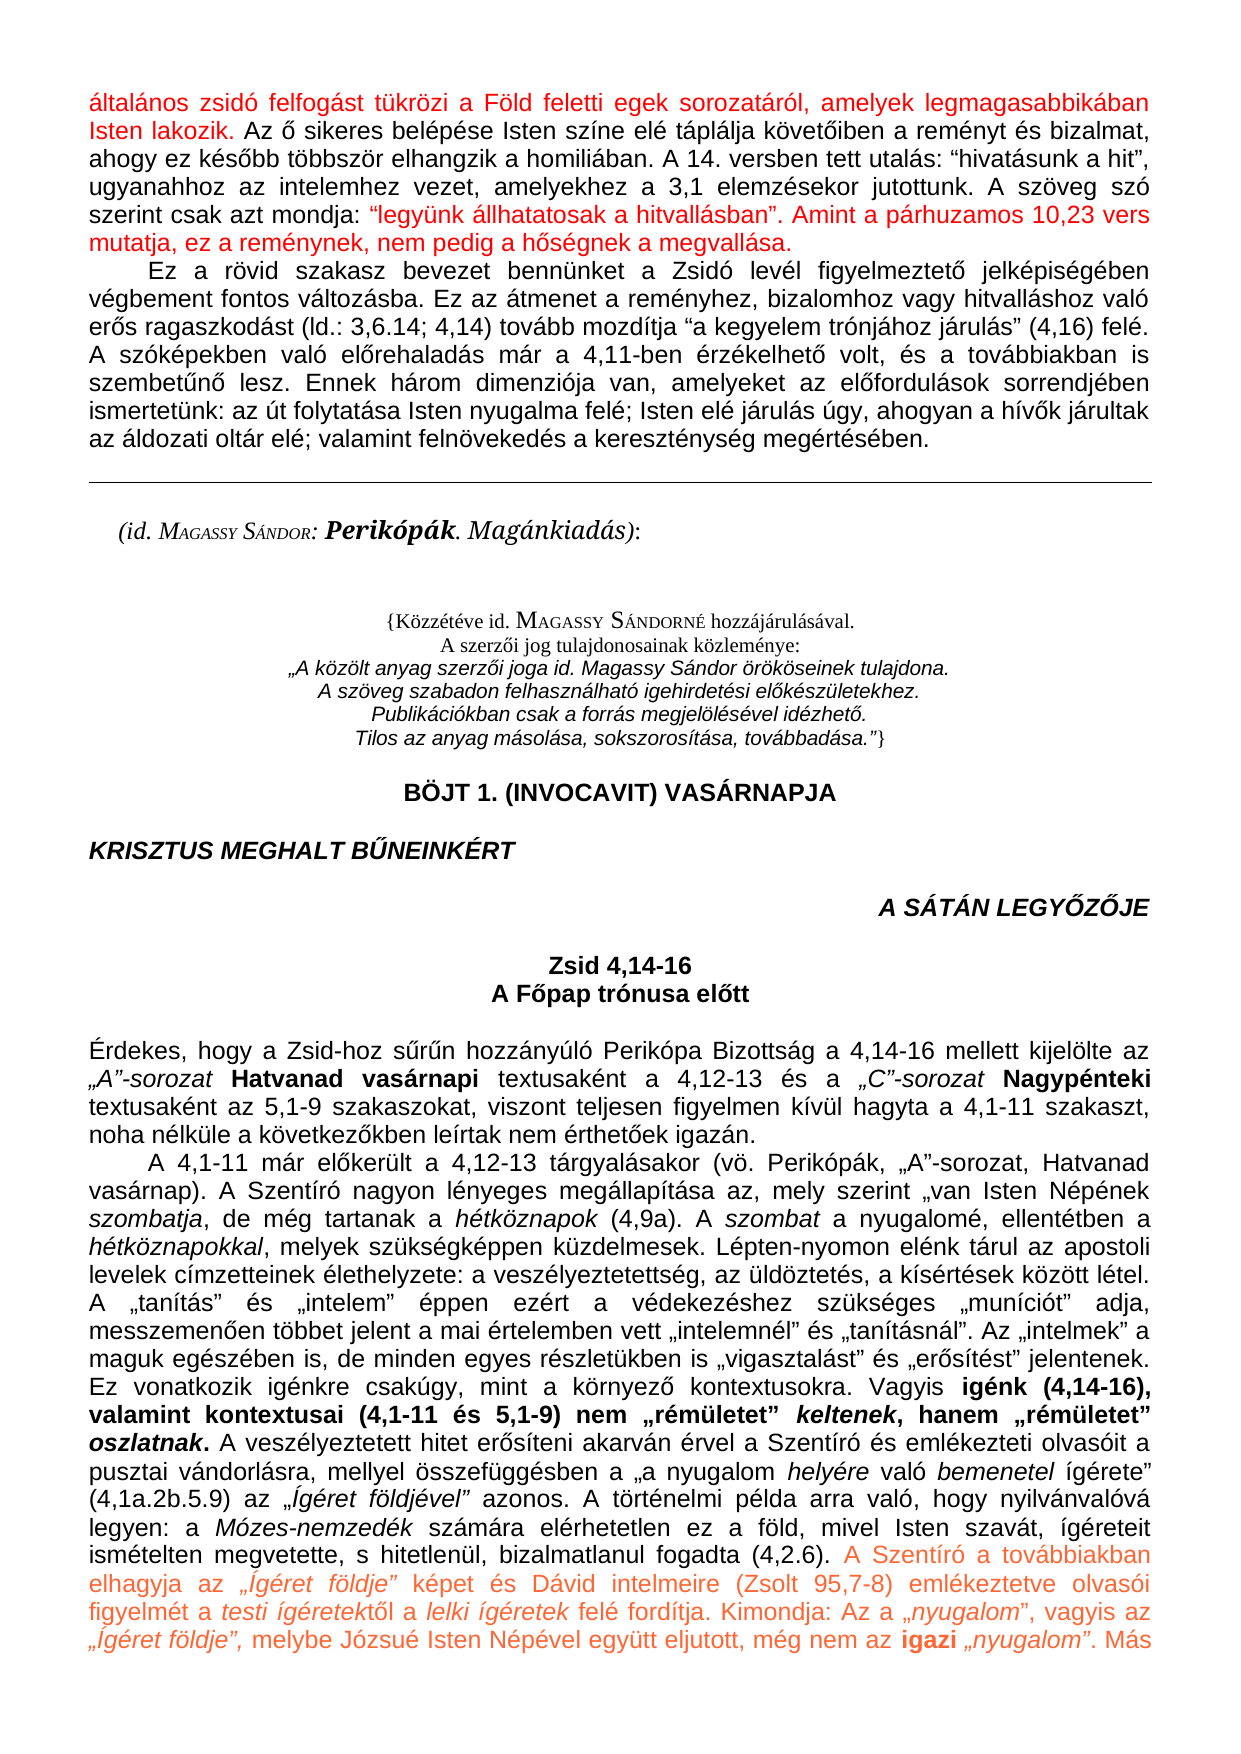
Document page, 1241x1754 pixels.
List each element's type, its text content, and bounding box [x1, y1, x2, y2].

text A 4,1-11 már előkerült a 4,12-13 tárgyalásakor (vö. Perikópák, „A”-sorozat, Hatvanad vasárnap). A Szentíró nagyon lényeges megállapítása az, mely szerint „van Isten Népének szombatja, de még tartanak a hétköznapok (4,9a). A szombat a nyugalomé, ellentétben a hétköznapokkal, melyek szükségképpen küzdelmesek. Lépten-nyomon elénk tárul az apostoli levelek címzetteinek élethelyzete: a veszélyeztetettség, az üldöztetés, a kísértések között létel. A „tanítás” és „intelem” éppen ezért a védekezéshez szükséges „muníciót” adja, messzemenően többet jelent a mai értelemben vett „intelemnél” és „tanításnál”. Az „intelmek” a maguk egészében is, de minden egyes részletükben is „vigasztalást” és „erősítést” jelentenek. Ez vonatkozik igénkre csakúgy, mint a környező kontextusokra. Vagyis igénk (4,14-16), valamint kontextusai (4,1-11 és 5,1-9) nem „rémületet” keltenek, hanem „rémületet” oszlatnak. A veszélyeztetett hitet erősíteni akarván érvel a Szentíró és emlékezteti olvasóit a pusztai vándorlásra, mellyel összefüggésben a „a nyugalom helyére való bemenetel ígérete” (4,1a.2b.5.9) az „Ígéret földjével” azonos. A történelmi példa arra való, hogy nyilvánvalóvá legyen: a Mózes-nemzedék számára elérhetetlen ez a föld, mivel Isten szavát, ígéreteit ismételten megvetette, s hitetlenül, bizalmatlanul fogadta (4,2.6). A Szentíró a továbbiakban elhagyja az „Ígéret földje” képet és Dávid intelmeire (Zsolt 95,7-8) emlékeztetve olvasói figyelmét a testi ígéretektől a lelki ígéretek felé fordítja. Kimondja: Az a „nyugalom”, vagyis az „Ígéret földje”, melybe Józsué Isten Népével együtt eljutott, még nem az igazi „nyugalom”. Más [88, 1149, 1152, 1653]
text A SÁTÁN LEGYŐZŐJE [88, 894, 1152, 922]
text KRISZTUS MEGHALT BŰNEINKÉRT [88, 836, 1152, 864]
text általános zsidó felfogást tükrözi a Föld feletti egek sorozatáról, amelyek legmagasabbikában Isten lakozik. Az ő sikeres belépése Isten színe elé táplálja követőiben a reményt és bizalmat, ahogy ez később többször elhangzik a homiliában. A 14. versben tett utalás: “hivatásunk a hit”, ugyanahhoz az intelemhez vezet, amelyekhez a 3,1 elemzésekor jutottunk. A szöveg szó szerint csak azt mondja: “legyünk állhatatosak a hitvallásban”. Amint a párhuzamos 10,23 vers mutatja, ez a reménynek, nem pedig a hőségnek a megvallása. [88, 88, 1152, 257]
text (id. Magassy Sándor: Perikópák. Magánkiadás): [88, 483, 1152, 576]
text {Közzétéve id. Magassy Sándorné hozzájárulásával. A szerzői jog tulajdonosainak közleménye: „A közölt anyag szerzői joga id. Magassy Sándor örököseinek tulajdona. A szöveg szabadon felhasználható igehirdetési előkészületekhez. Publikációkban csak a forrás megjelölésével idézhető. Tilos az anyag másolása, sokszorosítása, továbbadása.”} [88, 606, 1152, 749]
text Ez a rövid szakasz bevezet bennünket a Zsidó levél figyelmeztető jelképiségében végbement fontos változásba. Ez az átmenet a reményhez, bizalomhoz vagy hitvalláshoz való erős ragaszkodást (ld.: 3,6.14; 4,14) tovább mozdítja “a kegyelem trónjához járulás” (4,16) felé. A szóképekben való előrehaladás már a 4,11-ben érzékelhető volt, és a továbbiakban is szembetűnő lesz. Ennek három dimenziója van, amelyeket az előfordulások sorrendjében ismertetünk: az út folytatása Isten nyugalma felé; Isten elé járulás úgy, ahogyan a hívők járultak az áldozati oltár elé; valamint felnövekedés a kereszténység megértésében. [88, 257, 1152, 453]
text BÖJT 1. (INVOCAVIT) VASÁRNAPJA [88, 779, 1152, 807]
text Érdekes, hogy a Zsid-hoz sűrűn hozzányúló Perikópa Bizottság a 4,14-16 mellett kijelölte az „A”-sorozat Hatvanad vasárnapi textusaként a 4,12-13 és a „C”-sorozat Nagypénteki textusaként az 5,1-9 szakaszokat, viszont teljesen figyelmen kívül hagyta a 4,1-11 szakaszt, noha nélküle a következőkben leírtak nem érthetőek igazán. [88, 1037, 1152, 1149]
text Zsid 4,14-16 A Főpap trónusa előtt [88, 951, 1152, 1007]
